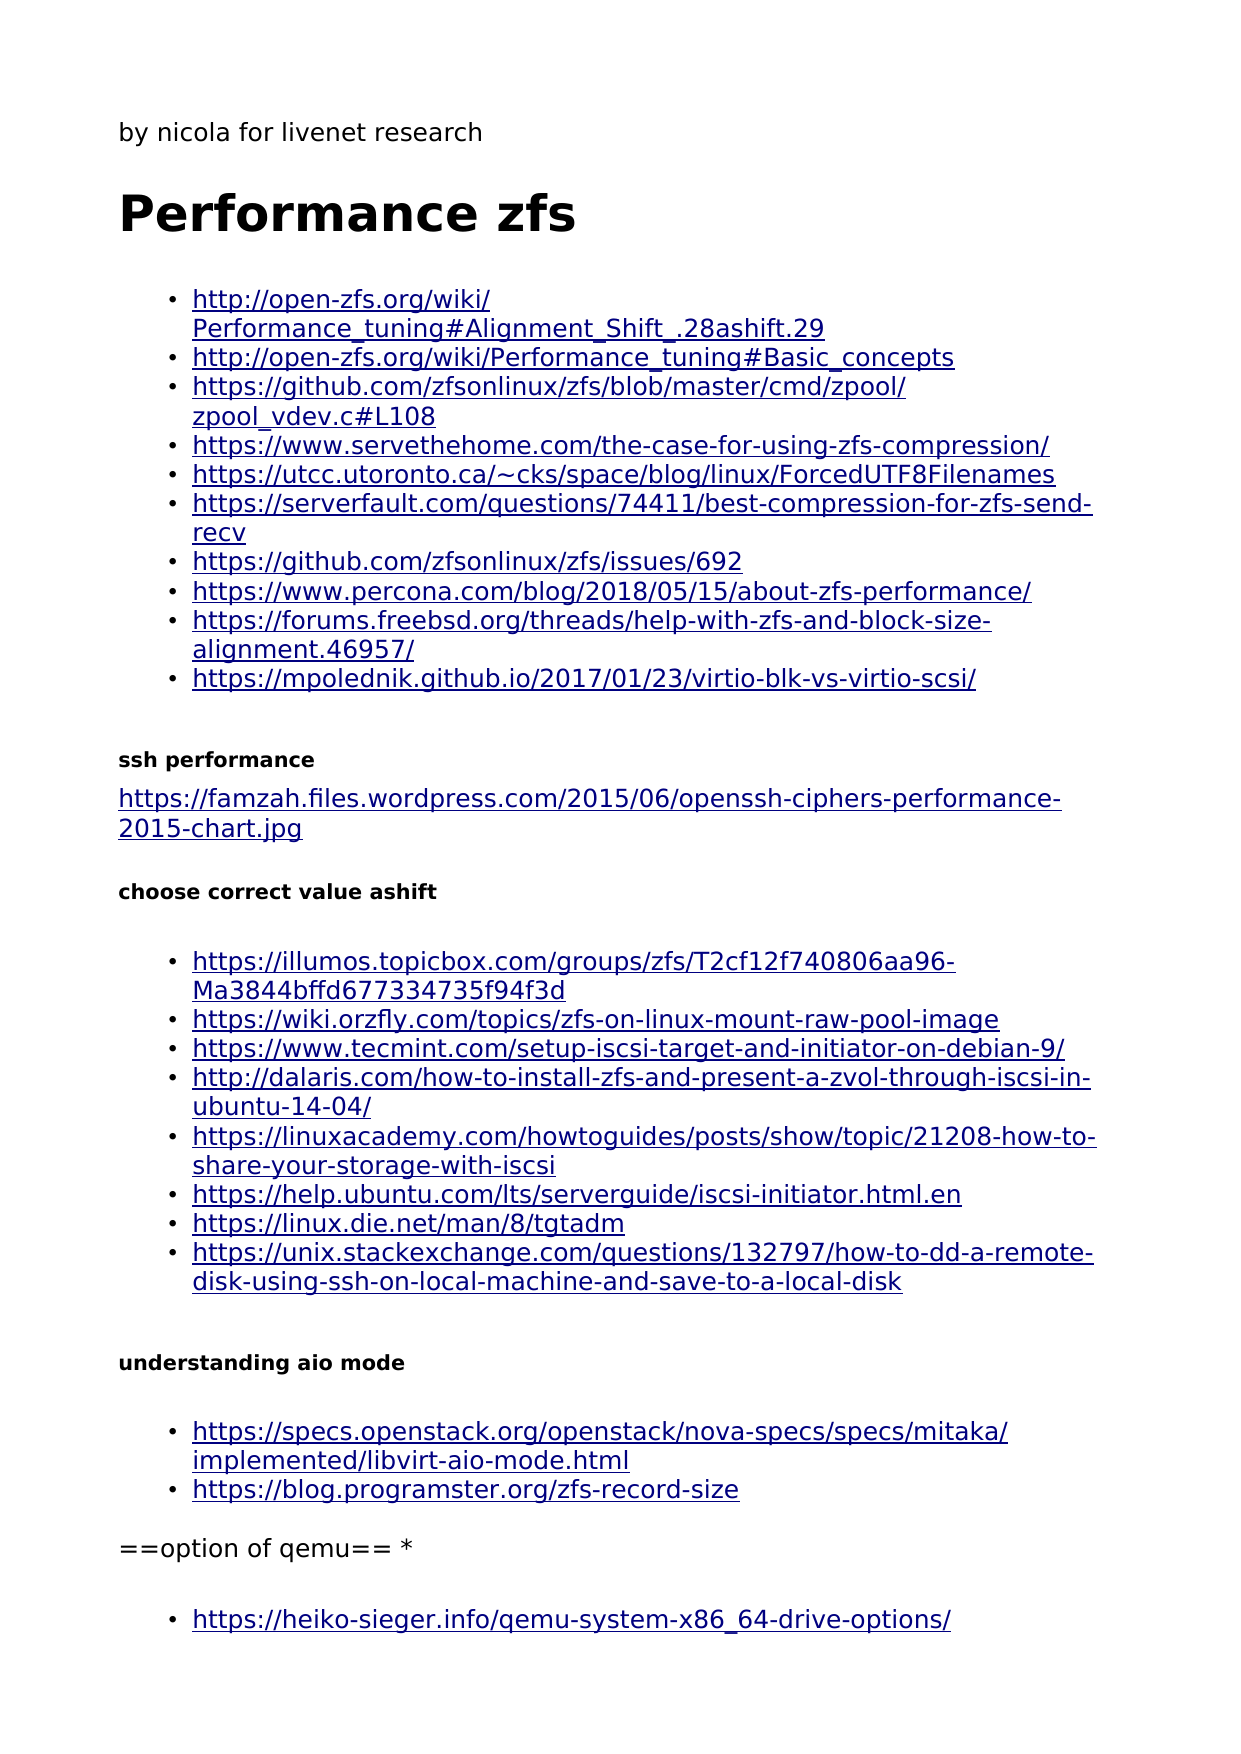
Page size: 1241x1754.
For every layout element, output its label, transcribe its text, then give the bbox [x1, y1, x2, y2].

list https://illumos.topicbox.com/groups/zfs/T2cf12f740806aa96-Ma3844bffd677334735f94f3d [177, 947, 1122, 1005]
text https://famzah.files.wordpress.com/2015/06/openssh-ciphers-performance-2015-chart.jpg [118, 784, 1122, 843]
list http://dalaris.com/how-to-install-zfs-and-present-a-zvol-through-iscsi-in-ubuntu-14-04/ [177, 1063, 1122, 1122]
list https://linux.die.net/man/8/tgtadm [177, 1209, 1122, 1238]
list http://open-zfs.org/wiki/Performance_tuning#Basic_concepts [177, 343, 1122, 372]
subtitle Performance zfs [118, 185, 1122, 243]
list https://github.com/zfsonlinux/zfs/blob/master/cmd/zpool/zpool_vdev.c#L108 [177, 372, 1122, 431]
subtitle ssh performance [118, 748, 1122, 772]
list https://www.percona.com/blog/2018/05/15/about-zfs-performance/ [177, 577, 1122, 606]
list http://open-zfs.org/wiki/Performance_tuning#Alignment_Shift_.28ashift.29 [177, 285, 1122, 343]
list https://help.ubuntu.com/lts/serverguide/iscsi-initiator.html.en [177, 1180, 1122, 1209]
list https://forums.freebsd.org/threads/help-with-zfs-and-block-size-alignment.46957/ [177, 606, 1122, 664]
list https://linuxacademy.com/howtoguides/posts/show/topic/21208-how-to-share-your-storage-with-iscsi [177, 1122, 1122, 1180]
list https://www.tecmint.com/setup-iscsi-target-and-initiator-on-debian-9/ [177, 1034, 1122, 1063]
list https://github.com/zfsonlinux/zfs/issues/692 [177, 547, 1122, 577]
subtitle understanding aio mode [118, 1351, 1122, 1375]
list https://heiko-sieger.info/qemu-system-x86_64-drive-options/ [177, 1606, 1122, 1635]
list https://wiki.orzfly.com/topics/zfs-on-linux-mount-raw-pool-image [177, 1005, 1122, 1034]
list https://specs.openstack.org/openstack/nova-specs/specs/mitaka/implemented/libvirt-aio-mode.html [177, 1417, 1122, 1476]
text ==option of qemu== * [118, 1534, 1122, 1563]
list https://mpolednik.github.io/2017/01/23/virtio-blk-vs-virtio-scsi/ [177, 664, 1122, 693]
list https://serverfault.com/questions/74411/best-compression-for-zfs-send-recv [177, 489, 1122, 547]
list https://www.servethehome.com/the-case-for-using-zfs-compression/ [177, 431, 1122, 460]
text by nicola for livenet research [118, 118, 1122, 147]
subtitle choose correct value ashift [118, 880, 1122, 905]
list https://blog.programster.org/zfs-record-size [177, 1476, 1122, 1505]
list https://unix.stackexchange.com/questions/132797/how-to-dd-a-remote-disk-using-ssh-on-local-machine-and-save-to-a-local-disk [177, 1238, 1122, 1297]
list https://utcc.utoronto.ca/~cks/space/blog/linux/ForcedUTF8Filenames [177, 460, 1122, 489]
